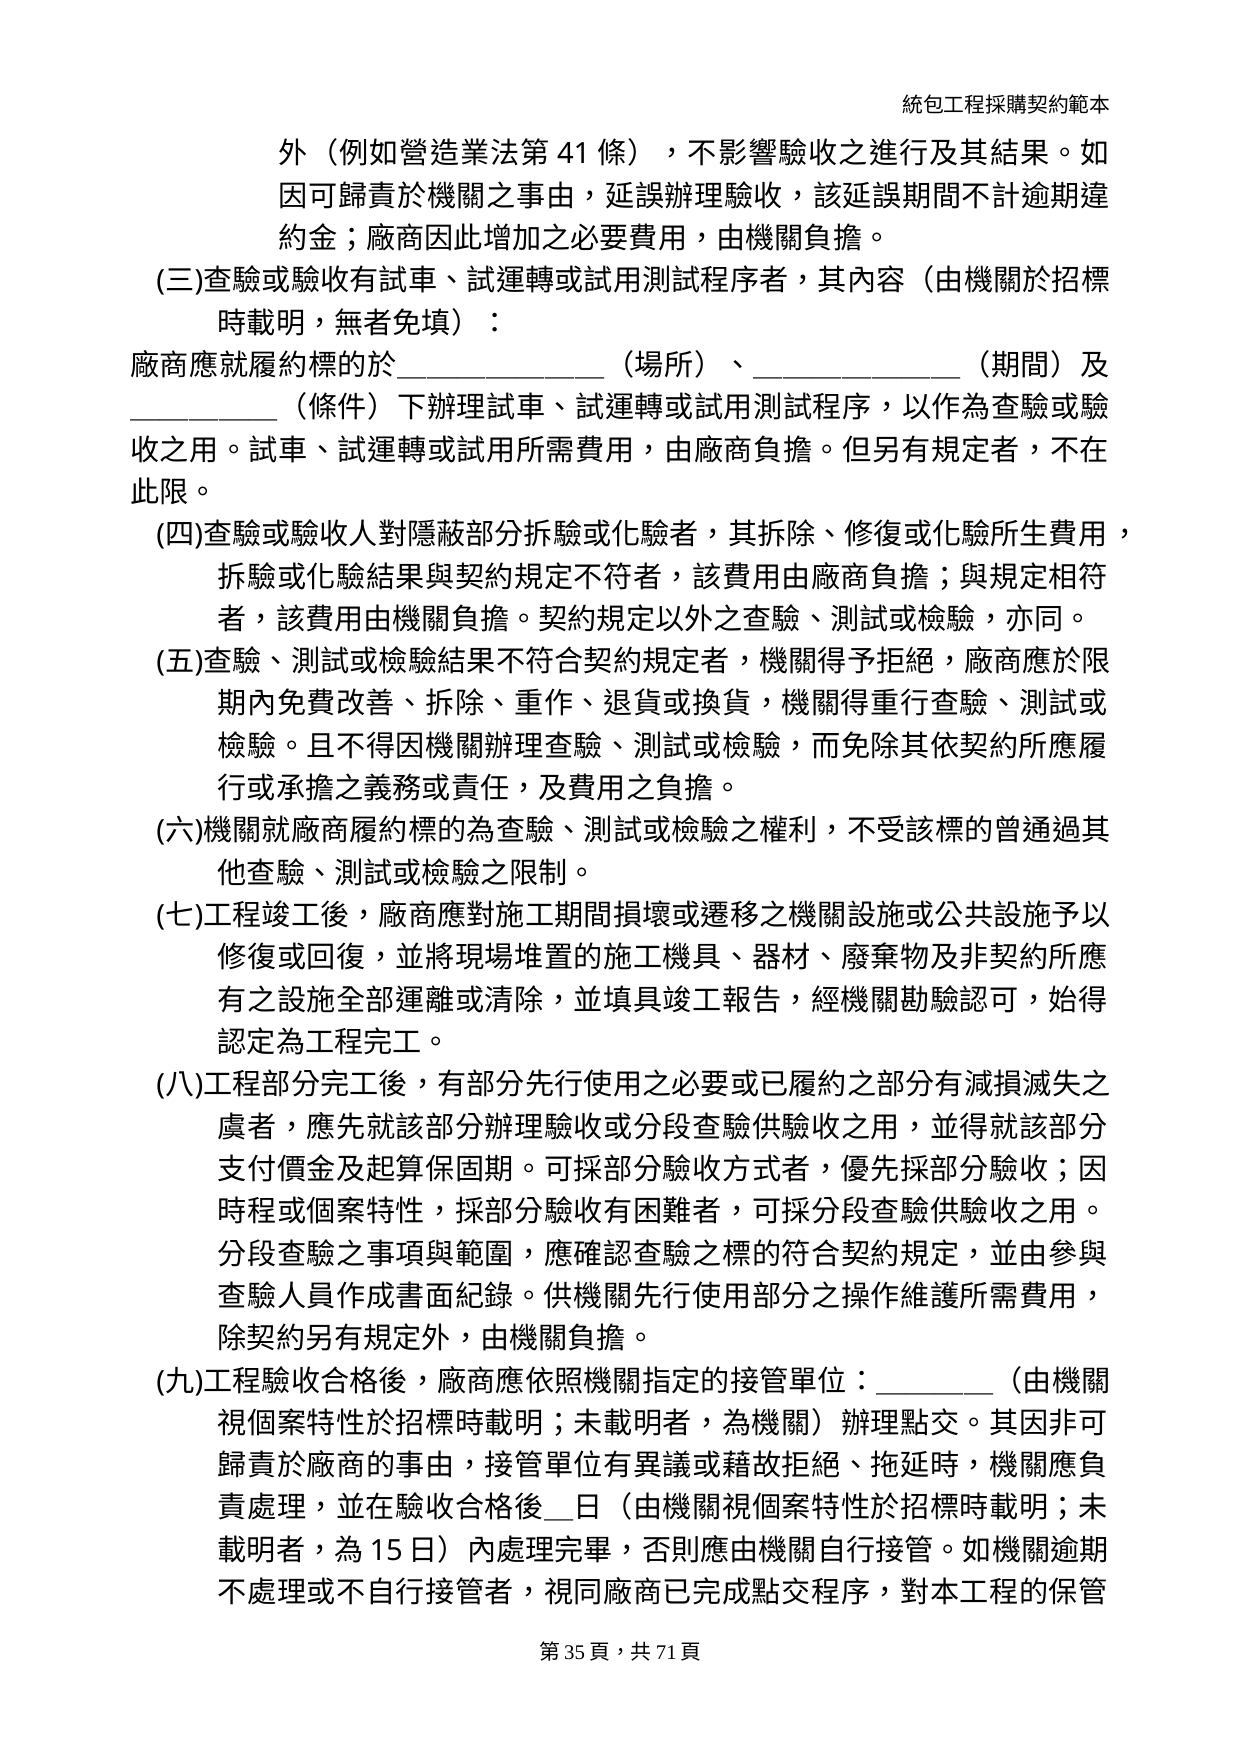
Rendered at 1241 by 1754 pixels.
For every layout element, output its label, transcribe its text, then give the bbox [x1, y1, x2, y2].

text 外（例如營造業法第41條），不影響驗收之進行及其結果。如因可歸責於機關之事由，延誤辦理驗收，該延誤期間不計逾期違約金；廠商因此增加之必要費用，由機關負擔。 [279, 130, 1110, 257]
text 廠商應就履約標的於＿＿＿＿＿＿＿（場所）、＿＿＿＿＿＿＿（期間）及＿＿＿＿＿（條件）下辦理試車、試運轉或試用測試程序，以作為查驗或驗收之用。試車、試運轉或試用所需費用，由廠商負擔。但另有規定者，不在此限。 [130, 342, 1110, 511]
text (八)工程部分完工後，有部分先行使用之必要或已履約之部分有減損滅失之虞者，應先就該部分辦理驗收或分段查驗供驗收之用，並得就該部分支付價金及起算保固期。可採部分驗收方式者，優先採部分驗收；因時程或個案特性，採部分驗收有困難者，可採分段查驗供驗收之用。分段查驗之事項與範圍，應確認查驗之標的符合契約規定，並由參與查驗人員作成書面紀錄。供機關先行使用部分之操作維護所需費用，除契約另有規定外，由機關負擔。 [156, 1061, 1110, 1357]
text (五)查驗、測試或檢驗結果不符合契約規定者，機關得予拒絕，廠商應於限期內免費改善、拆除、重作、退貨或換貨，機關得重行查驗、測試或檢驗。且不得因機關辦理查驗、測試或檢驗，而免除其依契約所應履行或承擔之義務或責任，及費用之負擔。 [156, 638, 1110, 807]
text (七)工程竣工後，廠商應對施工期間損壞或遷移之機關設施或公共設施予以修復或回復，並將現場堆置的施工機具、器材、廢棄物及非契約所應有之設施全部運離或清除，並填具竣工報告，經機關勘驗認可，始得認定為工程完工。 [156, 892, 1110, 1061]
text (九)工程驗收合格後，廠商應依照機關指定的接管單位：＿＿＿＿（由機關視個案特性於招標時載明；未載明者，為機關）辦理點交。其因非可歸責於廠商的事由，接管單位有異議或藉故拒絕、拖延時，機關應負責處理，並在驗收合格後＿日（由機關視個案特性於招標時載明；未載明者，為15日）內處理完畢，否則應由機關自行接管。如機關逾期不處理或不自行接管者，視同廠商已完成點交程序，對本工程的保管 [156, 1357, 1110, 1611]
text (四)查驗或驗收人對隱蔽部分拆驗或化驗者，其拆除、修復或化驗所生費用，拆驗或化驗結果與契約規定不符者，該費用由廠商負擔；與規定相符者，該費用由機關負擔。契約規定以外之查驗、測試或檢驗，亦同。 [156, 511, 1110, 638]
text (六)機關就廠商履約標的為查驗、測試或檢驗之權利，不受該標的曾通過其他查驗、測試或檢驗之限制。 [156, 807, 1110, 892]
text (三)查驗或驗收有試車、試運轉或試用測試程序者，其內容（由機關於招標時載明，無者免填）： [156, 257, 1110, 342]
